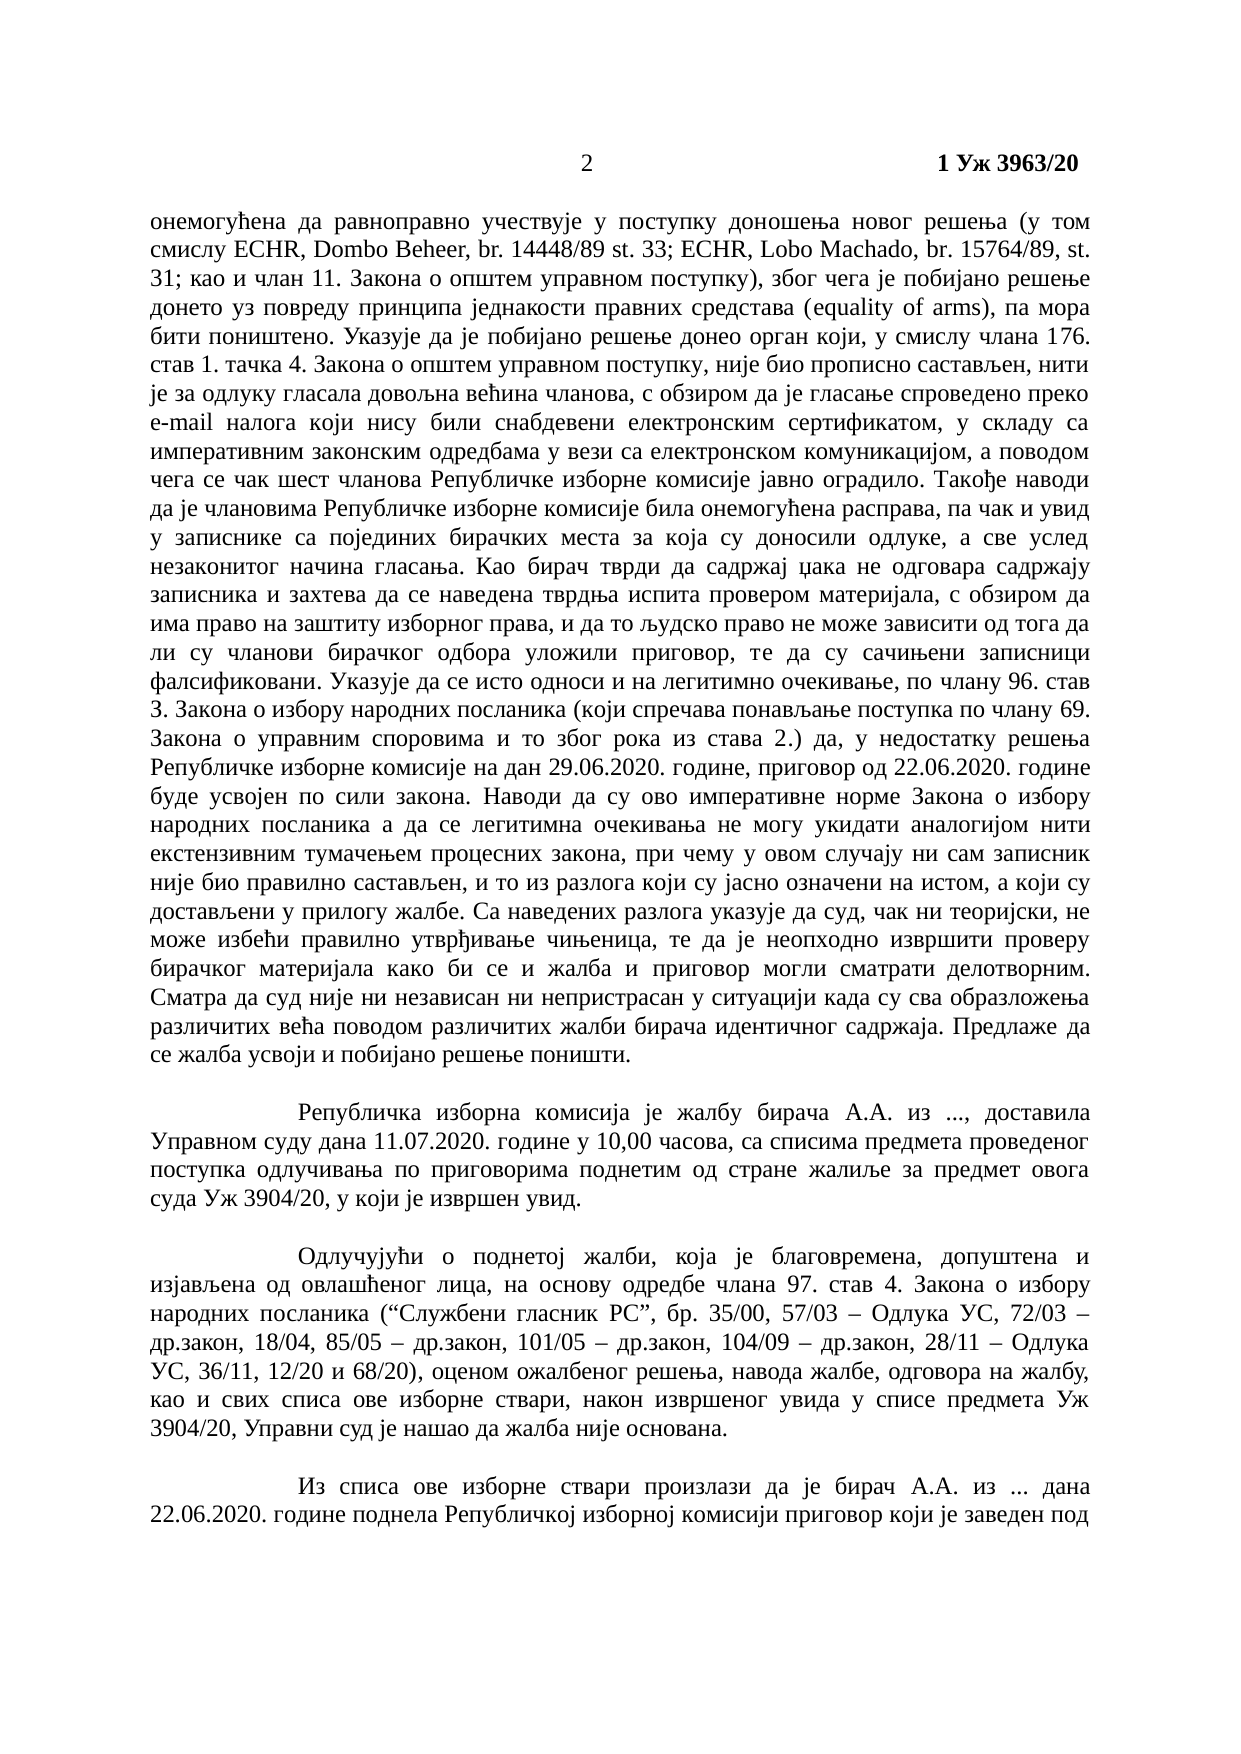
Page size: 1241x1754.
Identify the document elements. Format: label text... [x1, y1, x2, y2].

text Из списа ове изборне ствари произлази да је бирач A.A. из ... дана 22.06.2020. године поднела Републичкој изборној комисији приговор који је заведен под [150, 1471, 1091, 1528]
text онемогућена да равноправно учествује у поступку доношења новог решења (у том смислу ECHR, Dombo Beheer, br. 14448/89 st. 33; ECHR, Lobo Machado, br. 15764/89, st. 31; као и члан 11. Закона о општем управном поступку), због чега је побијано решење донето уз повреду принципа једнакости правних средстава (equality of arms), па мора бити поништено. Указује да је побијано решење донео орган који, у смислу члана 176. став 1. тачка 4. Закона о општем управном поступку, није био прописно састављен, нити је за одлуку гласала довољна већина чланова, с обзиром да је гласање спроведено преко e-mail налога који нису били снабдевени електронским сертификатом, у складу са императивним законским одредбама у вези са електронском комуникацијом, а поводом чега се чак шест чланова Републичке изборне комисије јавно оградило. Такође наводи да је члановима Републичке изборне комисије била онемогућена расправа, па чак и увид у записнике са појединих бирачких места за која су доносили одлуке, а све услед незаконитог начина гласања. Као бирач тврди да садржај џака не одговара садржају записника и захтева да се наведена тврдња испита провером материјала, с обзиром да има право на заштиту изборног права, и да то људско право не може зависити од тога да ли су чланови бирачког одбора уложили приговор, те да су сачињени записници фалсификовани. Указује да се исто односи и на легитимно очекивање, по члану 96. став З. Закона о избору народних посланика (који спречава понављање поступка по члану 69. Закона о управним споровима и то због рока из става 2.) да, у недостатку решења Републичке изборне комисије на дан 29.06.2020. године, приговор од 22.06.2020. године буде усвојен по сили закона. Наводи да су ово императивне норме Закона о избору народних посланика а да се легитимна очекивања не могу укидати аналогијом нити екстензивним тумачењем процесних закона, при чему у овом случају ни сам записник није био правилно састављен, и то из разлога који су јасно означени на истом, а који су достављени у прилогу жалбе. Са наведених разлога указује да суд, чак ни теоријски, не може избећи правилно утврђивање чињеница, те да је неопходно извршити проверу бирачког материјала како би се и жалба и приговор могли сматрати делотворним. Сматра да суд није ни независан ни непристрасан у ситуацији када су сва образложења различитих већа поводом различитих жалби бирача идентичног садржаја. Предлаже да се жалба усвоји и побијано решење поништи. [150, 206, 1091, 1068]
text Републичка изборна комисија је жалбу бирача A.A. из ..., доставила Управном суду дана 11.07.2020. године у 10,00 часова, са списима предмета проведеног поступка одлучивања по приговорима поднетим од стране жалиље за предмет овога суда Уж 3904/20, у који је извршен увид. [150, 1097, 1091, 1212]
text Одлучујући о поднетој жалби, која је благовремена, допуштена и изјављена од овлашћеног лица, на основу одредбе члана 97. став 4. Закона о избору народних посланика (“Службени гласник РС”, бр. 35/00, 57/03 – Одлука УС, 72/03 – др.закон, 18/04, 85/05 – др.закон, 101/05 – др.закон, 104/09 – др.закон, 28/11 – Одлука УС, 36/11, 12/20 и 68/20), оценом ожалбеног решења, навода жалбе, одговора на жалбу, као и свих списа ове изборне ствари, након извршеног увида у списе предмета Уж 3904/20, Управни суд је нашао да жалба није основана. [150, 1241, 1091, 1442]
